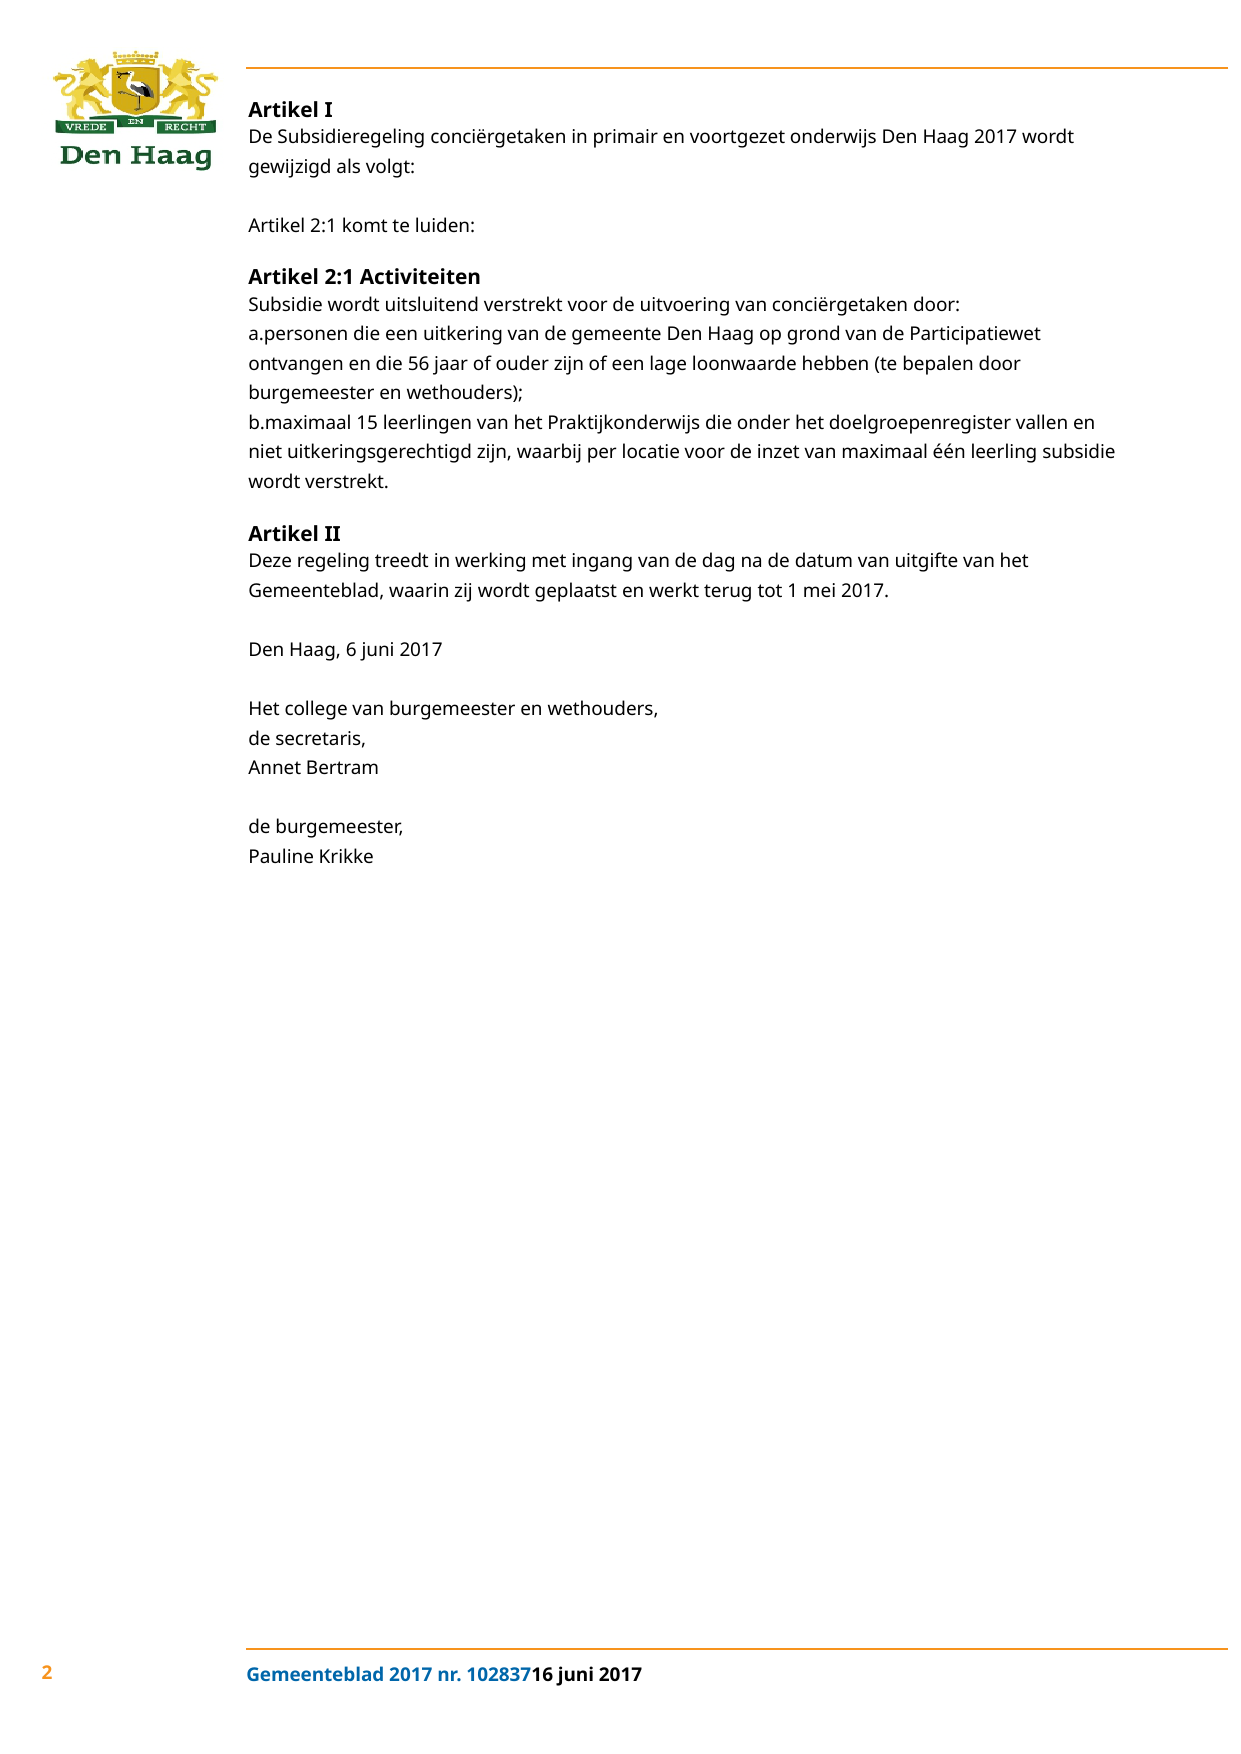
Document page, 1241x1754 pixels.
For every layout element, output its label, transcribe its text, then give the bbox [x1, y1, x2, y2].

text niet uitkeringsgerechtigd zijn, waarbij per locatie voor de inzet van maximaal één leerling subsidie wordt verstrekt. [248, 439, 1152, 494]
text b.maximaal 15 leerlingen van het Praktijkonderwijs die onder het doelgroepenregister vallen en [248, 409, 1152, 435]
text Het college van burgemeester en wethouders, [248, 695, 1152, 721]
text Artikel 2:1 Activiteiten [248, 262, 1152, 291]
text de secretaris, [248, 725, 1152, 750]
text Artikel I [248, 95, 1152, 123]
text Subsidie wordt uitsluitend verstrekt voor de uitvoering van conciërgetaken door: [248, 291, 1152, 317]
text Den Haag, 6 juni 2017 [248, 636, 1152, 662]
text Annet Bertram [248, 754, 1152, 780]
text de burgemeester, [248, 813, 1152, 839]
text Pauline Krikke [248, 843, 1152, 869]
text De Subsidieregeling conciërgetaken in primair en voortgezet onderwijs Den Haag 2017 wordt gewijzigd als volgt: [248, 123, 1152, 178]
text Artikel II [248, 519, 1152, 547]
text a.personen die een uitkering van de gemeente Den Haag op grond van de Participatiewet [248, 320, 1152, 346]
text Deze regeling treedt in werking met ingang van de dag na de datum van uitgifte van het Gemeenteblad, waarin zij wordt geplaatst en werkt terug tot 1 mei 2017. [248, 547, 1152, 602]
picture [41, 47, 231, 172]
text Artikel 2:1 komt te luiden: [248, 212, 1152, 238]
text ontvangen en die 56 jaar of ouder zijn of een lage loonwaarde hebben (te bepalen door burgemeester en wethouders); [248, 350, 1152, 405]
